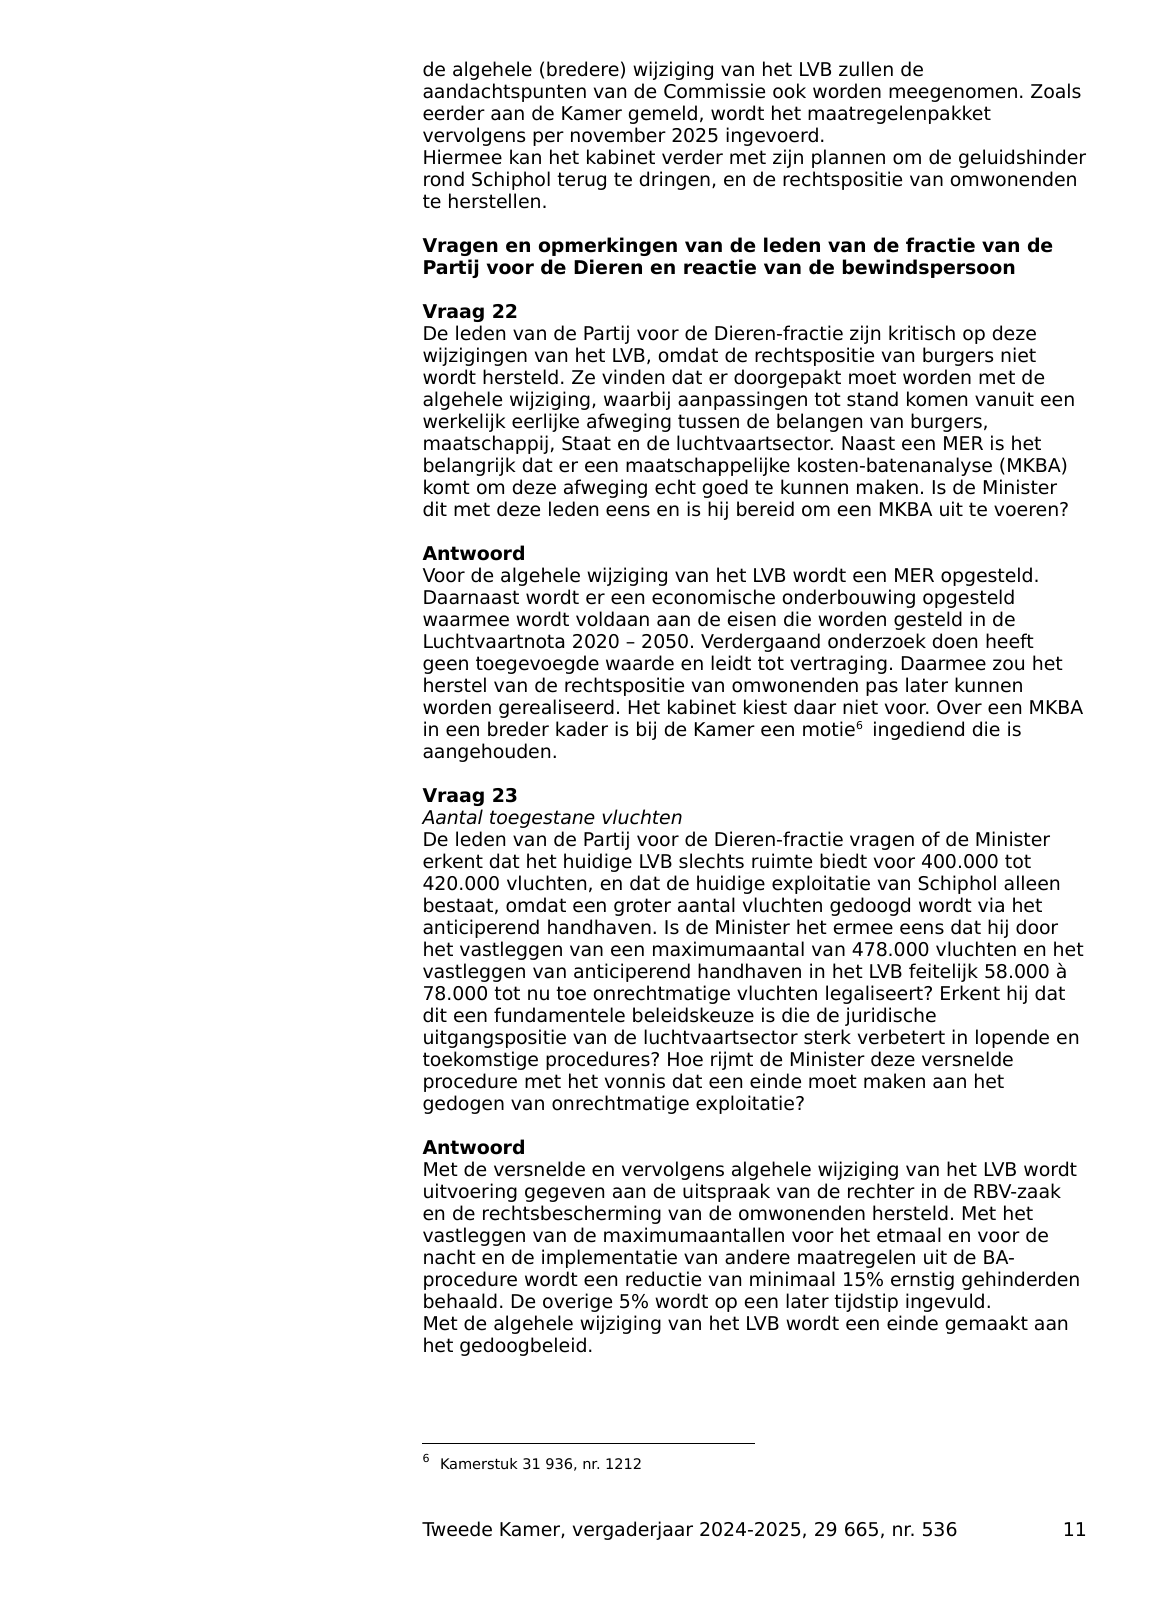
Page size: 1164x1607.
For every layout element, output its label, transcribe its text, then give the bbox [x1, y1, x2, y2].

text Antwoord [422, 543, 1087, 565]
text Kamerstuk 31 936, nr. 1212 [422, 1452, 1087, 1474]
text Met de versnelde en vervolgens algehele wijziging van het LVB wordt uitvoering gegeven aan de uitspraak van de rechter in de RBV-zaak en de rechtsbescherming van de omwonenden hersteld. Met het vastleggen van de maximumaantallen voor het etmaal en voor de nacht en de implementatie van andere maatregelen uit de BA-procedure wordt een reductie van minimaal 15% ernstig gehinderden behaald. De overige 5% wordt op een later tijdstip ingevuld. [422, 1159, 1087, 1313]
text Voor de algehele wijziging van het LVB wordt een MER opgesteld. Daarnaast wordt er een economische onderbouwing opgesteld waarmee wordt voldaan aan de eisen die worden gesteld in de Luchtvaartnota 2020 – 2050. Verdergaand onderzoek doen heeft geen toegevoegde waarde en leidt tot vertraging. Daarmee zou het herstel van de rechtspositie van omwonenden pas later kunnen worden gerealiseerd. Het kabinet kiest daar niet voor. Over een MKBA in een breder kader is bij de Kamer een motie ingediend die is aangehouden. [422, 565, 1087, 763]
text De leden van de Partij voor de Dieren-fractie zijn kritisch op deze wijzigingen van het LVB, omdat de rechtspositie van burgers niet wordt hersteld. Ze vinden dat er doorgepakt moet worden met de algehele wijziging, waarbij aanpassingen tot stand komen vanuit een werkelijk eerlijke afweging tussen de belangen van burgers, maatschappij, Staat en de luchtvaartsector. Naast een MER is het belangrijk dat er een maatschappelijke kosten-batenanalyse (MKBA) komt om deze afweging echt goed te kunnen maken. Is de Minister dit met deze leden eens en is hij bereid om een MKBA uit te voeren? [422, 323, 1087, 521]
text De leden van de Partij voor de Dieren-fractie vragen of de Minister erkent dat het huidige LVB slechts ruimte biedt voor 400.000 tot 420.000 vluchten, en dat de huidige exploitatie van Schiphol alleen bestaat, omdat een groter aantal vluchten gedoogd wordt via het anticiperend handhaven. Is de Minister het ermee eens dat hij door het vastleggen van een maximumaantal van 478.000 vluchten en het vastleggen van anticiperend handhaven in het LVB feitelijk 58.000 à 78.000 tot nu toe onrechtmatige vluchten legaliseert? Erkent hij dat dit een fundamentele beleidskeuze is die de juridische uitgangspositie van de luchtvaartsector sterk verbetert in lopende en toekomstige procedures? Hoe rijmt de Minister deze versnelde procedure met het vonnis dat een einde moet maken aan het gedogen van onrechtmatige exploitatie? [422, 829, 1087, 1115]
subtitle Vragen en opmerkingen van de leden van de fractie van de Partij voor de Dieren en reactie van de bewindspersoon [422, 235, 1087, 279]
text Aantal toegestane vluchten [422, 807, 1087, 829]
text Antwoord [422, 1137, 1087, 1159]
text de algehele (bredere) wijziging van het LVB zullen de aandachtspunten van de Commissie ook worden meegenomen. Zoals eerder aan de Kamer gemeld, wordt het maatregelenpakket vervolgens per november 2025 ingevoerd. [422, 59, 1087, 147]
text Vraag 22 [422, 301, 1087, 323]
text Hiermee kan het kabinet verder met zijn plannen om de geluidshinder rond Schiphol terug te dringen, en de rechtspositie van omwonenden te herstellen. [422, 147, 1087, 213]
text Vraag 23 [422, 785, 1087, 807]
text Met de algehele wijziging van het LVB wordt een einde gemaakt aan het gedoogbeleid. [422, 1313, 1087, 1357]
